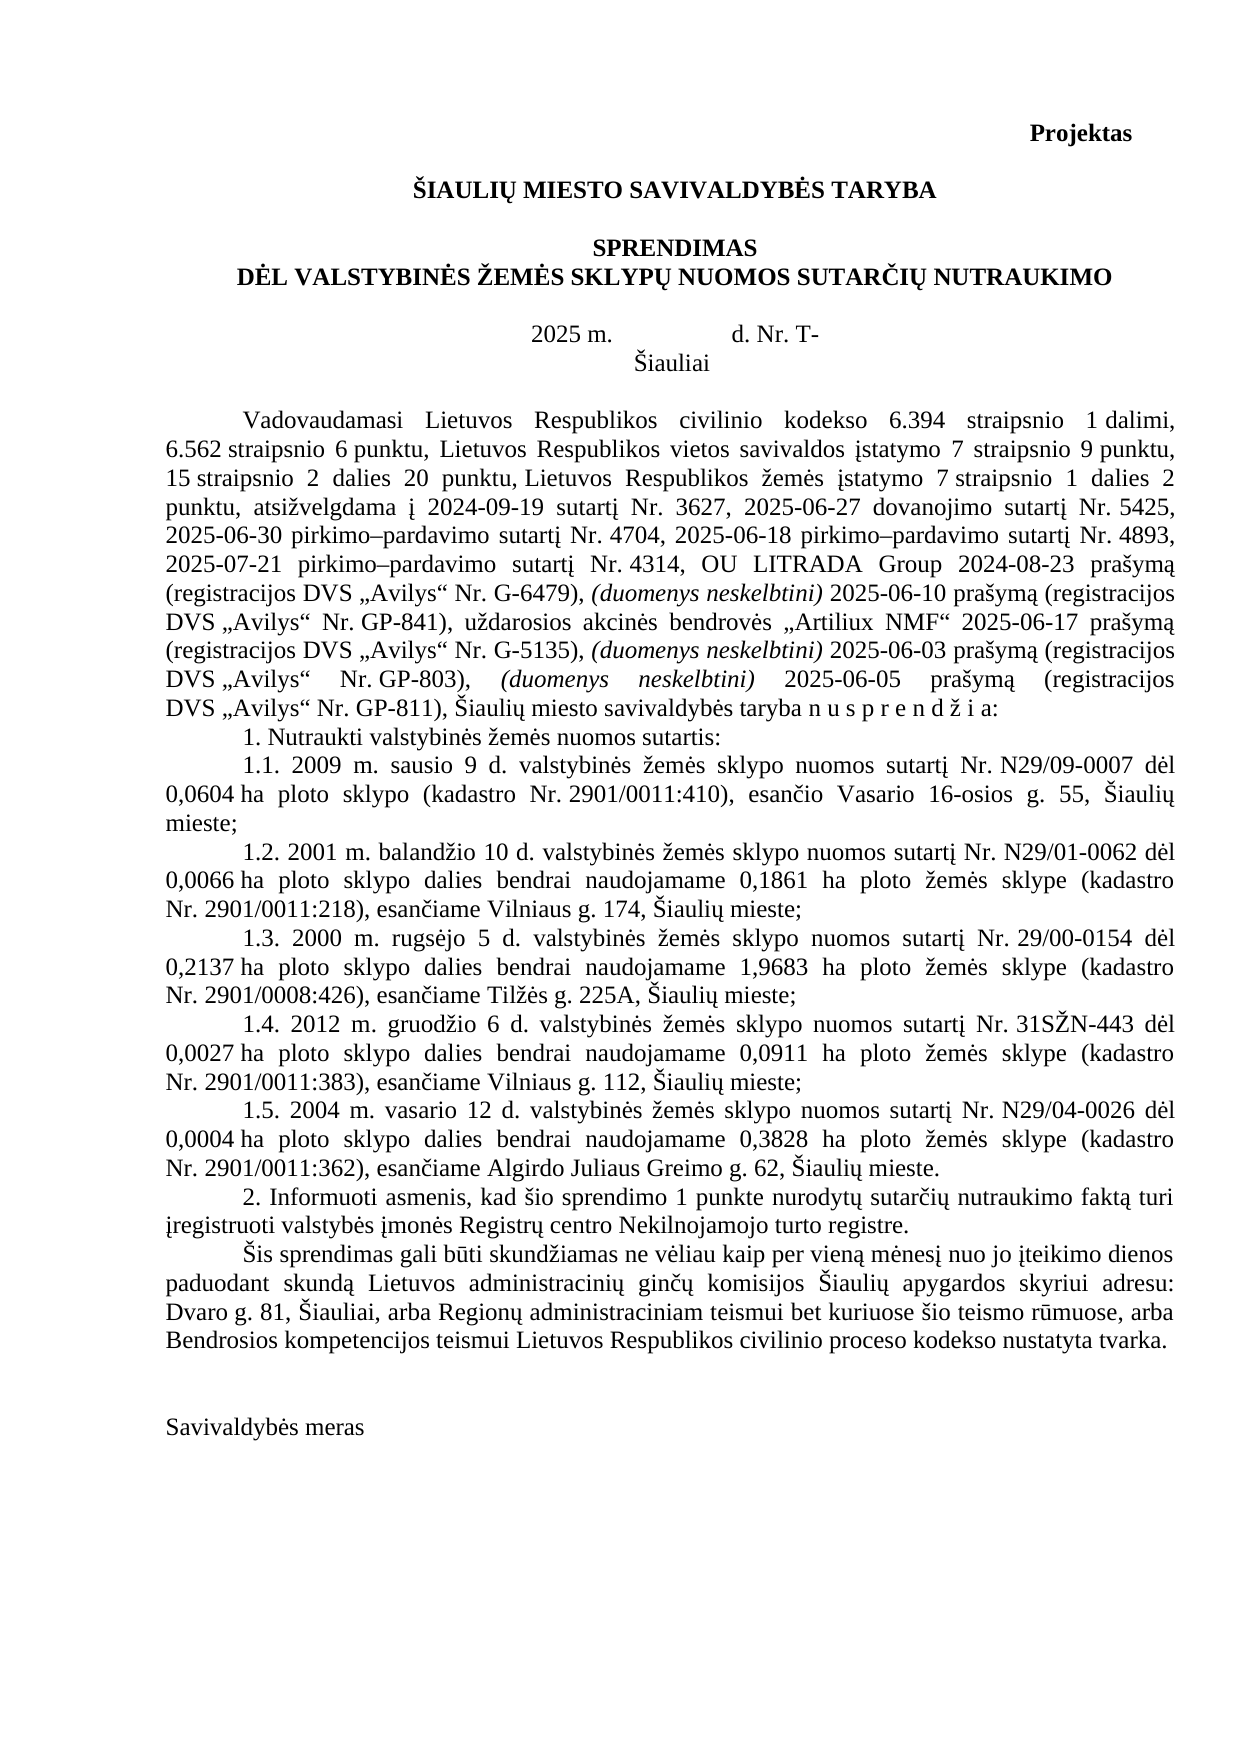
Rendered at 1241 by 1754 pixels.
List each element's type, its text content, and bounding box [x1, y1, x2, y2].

text Projektas [165, 118, 1175, 147]
text 2025 m. d. Nr. T- [165, 319, 1184, 348]
text DĖL VALSTYBINĖS ŽEMĖS SKLYPŲ NUOMOS SUTARČIŲ NUTRAUKIMO [165, 262, 1184, 291]
text Šiauliai [165, 348, 1184, 377]
text SPRENDIMAS [165, 233, 1184, 262]
text ŠIAULIŲ MIESTO SAVIVALDYBĖS TARYBA [165, 176, 1184, 204]
text Šis sprendimas gali būti skundžiamas ne vėliau kaip per vieną mėnesį nuo jo įteikimo dienos paduodant skundą Lietuvos administracinių ginčų komisijos Šiaulių apygardos skyriui adresu: Dvaro g. 81, Šiauliai, arba Regionų administraciniam teismui bet kuriuose šio teismo rūmuose, arba Bendrosios kompetencijos teismui Lietuvos Respublikos civilinio proceso kodekso nustatyta tvarka. [165, 1239, 1175, 1354]
text 1.4. 2012 m. gruodžio 6 d. valstybinės žemės sklypo nuomos sutartį Nr. 31SŽN-443 dėl 0,0027 ha ploto sklypo dalies bendrai naudojamame 0,0911 ha ploto žemės sklype (kadastro Nr. 2901/0011:383), esančiame Vilniaus g. 112, Šiaulių mieste; [165, 1009, 1175, 1096]
text 1.3. 2000 m. rugsėjo 5 d. valstybinės žemės sklypo nuomos sutartį Nr. 29/00-0154 dėl 0,2137 ha ploto sklypo dalies bendrai naudojamame 1,9683 ha ploto žemės sklype (kadastro Nr. 2901/0008:426), esančiame Tilžės g. 225A, Šiaulių mieste; [165, 923, 1175, 1009]
text Savivaldybės meras [165, 1412, 1184, 1441]
text 1. Nutraukti valstybinės žemės nuomos sutartis: [165, 722, 1175, 751]
text 1.5. 2004 m. vasario 12 d. valstybinės žemės sklypo nuomos sutartį Nr. N29/04-0026 dėl 0,0004 ha ploto sklypo dalies bendrai naudojamame 0,3828 ha ploto žemės sklype (kadastro Nr. 2901/0011:362), esančiame Algirdo Juliaus Greimo g. 62, Šiaulių mieste. [165, 1096, 1175, 1182]
text Vadovaudamasi Lietuvos Respublikos civilinio kodekso 6.394 straipsnio 1 dalimi, 6.562 straipsnio 6 punktu, Lietuvos Respublikos vietos savivaldos įstatymo 7 straipsnio 9 punktu, 15 straipsnio 2 dalies 20 punktu, Lietuvos Respublikos žemės įstatymo 7 straipsnio 1 dalies 2 punktu, atsižvelgdama į 2024-09-19 sutartį Nr. 3627, 2025-06-27 dovanojimo sutartį Nr. 5425, 2025-06-30 pirkimo–pardavimo sutartį Nr. 4704, 2025-06-18 pirkimo–pardavimo sutartį Nr. 4893, 2025-07-21 pirkimo–pardavimo sutartį Nr. 4314, OU LITRADA Group 2024-08-23 prašymą (registracijos DVS „Avilys“ Nr. G-6479), (duomenys neskelbtini) 2025-06-10 prašymą (registracijos DVS „Avilys“ Nr. GP-841), uždarosios akcinės bendrovės „Artiliux NMF“ 2025-06-17 prašymą (registracijos DVS „Avilys“ Nr. G-5135), (duomenys neskelbtini) 2025-06-03 prašymą (registracijos DVS „Avilys“ Nr. GP-803), (duomenys neskelbtini) 2025-06-05 prašymą (registracijos DVS „Avilys“ Nr. GP-811), Šiaulių miesto savivaldybės taryba nusprendžia: [165, 406, 1175, 722]
text 2. Informuoti asmenis, kad šio sprendimo 1 punkte nurodytų sutarčių nutraukimo faktą turi įregistruoti valstybės įmonės Registrų centro Nekilnojamojo turto registre. [165, 1182, 1175, 1239]
text 1.2. 2001 m. balandžio 10 d. valstybinės žemės sklypo nuomos sutartį Nr. N29/01-0062 dėl 0,0066 ha ploto sklypo dalies bendrai naudojamame 0,1861 ha ploto žemės sklype (kadastro Nr. 2901/0011:218), esančiame Vilniaus g. 174, Šiaulių mieste; [165, 837, 1175, 923]
text 1.1. 2009 m. sausio 9 d. valstybinės žemės sklypo nuomos sutartį Nr. N29/09-0007 dėl 0,0604 ha ploto sklypo (kadastro Nr. 2901/0011:410), esančio Vasario 16-osios g. 55, Šiaulių mieste; [165, 751, 1175, 837]
